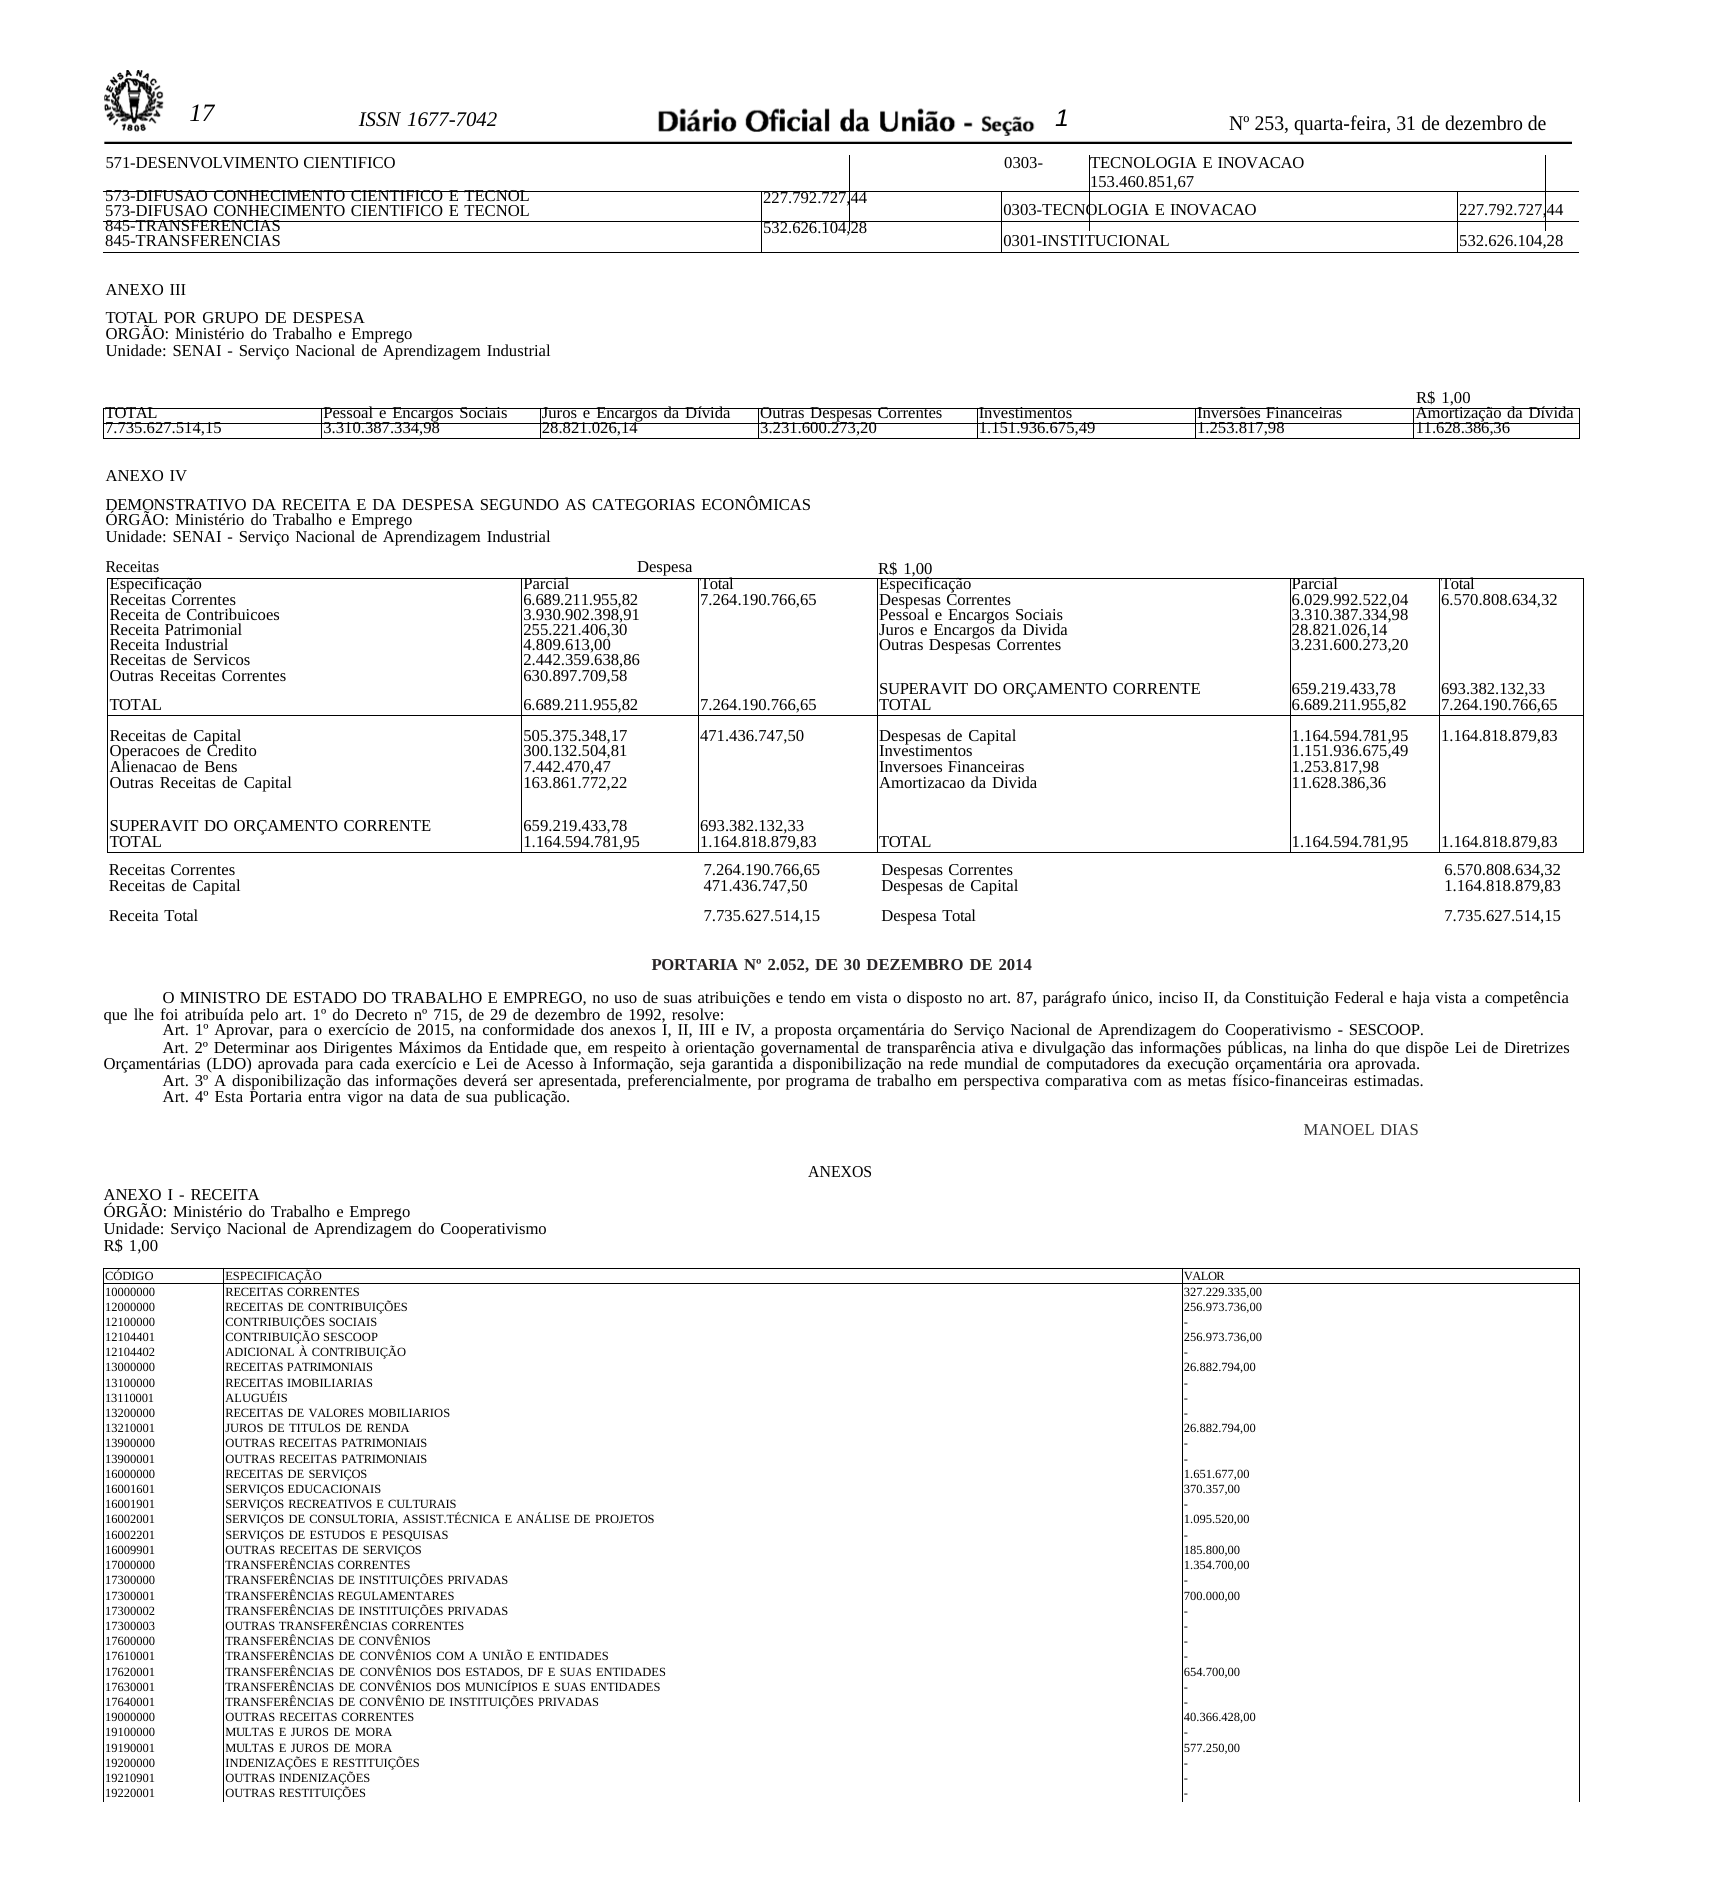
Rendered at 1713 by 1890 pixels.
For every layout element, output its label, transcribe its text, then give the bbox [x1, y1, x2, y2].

text ÓRGÃO: Ministério do Trabalho e Emprego [105, 513, 817, 529]
table_cell Despesas de Capital [850, 879, 1230, 901]
text O MINISTRO DE ESTADO DO TRABALHO E EMPREGO, no uso de suas atribuições e tendo em vista o disposto no art. 87, parágrafo único, inciso II, da Constituição Federal e haja vista a competência que lhe foi atribuída pelo art. 1º do Decreto nº 715, de 29 de dezembro de 1992, resolve: [103, 991, 1590, 1023]
table_cell 1.151.936.675,49 [978, 424, 1195, 438]
table_cell 659.219.433,78 [522, 807, 698, 837]
table_cell 1.164.594.781,95 [522, 837, 698, 852]
table_cell 7.735.627.514,15 [104, 424, 321, 438]
table_cell - [1183, 1437, 1579, 1452]
table_cell 13900001 [104, 1452, 223, 1467]
text R$ 1,00 [878, 559, 1592, 578]
table_cell RECEITAS DE CONTRIBUIÇÕES [224, 1300, 1182, 1315]
table_cell TOTAL [108, 700, 521, 715]
text 571-DESENVOLVIMENTO CIENTIFICO 0303-TECNOLOGIA E INOVACAO 153.460.851,67 [105, 152, 1592, 191]
table_cell [103, 655, 107, 670]
table_cell [103, 715, 107, 746]
table_cell [103, 700, 107, 715]
table_cell 654.700,00 [1183, 1665, 1579, 1680]
table_header Especificação [878, 579, 1290, 594]
table_cell 16002201 [104, 1528, 223, 1543]
table_cell [1567, 879, 1583, 901]
table_cell 17300003 [104, 1619, 223, 1634]
table_cell [699, 777, 877, 807]
table_cell MULTAS E JUROS DE MORA [224, 1741, 1182, 1756]
table_cell Pessoal e Encargos Sociais [878, 610, 1290, 624]
table_cell 19100000 [104, 1726, 223, 1741]
table_cell OUTRAS TRANSFERÊNCIAS CORRENTES [224, 1619, 1182, 1634]
text Art. 2º Determinar aos Dirigentes Máximos da Entidade que, em respeito à orientação governamental de transparência ativa e divulgação das informações públicas, na linha do que dispõe Lei de Diretrizes Orçamentárias (LDO) aprovada para cada exercício e Lei de Acesso à Informação, seja garantida a disponibilização na rede mundial de computadores da execução orçamentária ora aprovada. [103, 1040, 1590, 1073]
table_cell - [1183, 1786, 1579, 1802]
table_cell - [1183, 1498, 1579, 1513]
table_header 227.792.727,44 [1458, 192, 1545, 221]
table_cell 28.821.026,14 [541, 424, 758, 438]
text ANEXO III [105, 280, 553, 299]
table_cell 17600000 [104, 1634, 223, 1649]
table_cell 12104402 [104, 1345, 223, 1361]
table_cell Despesas de Capital [878, 716, 1290, 746]
table_header Pessoal e Encargos Sociais [322, 409, 540, 423]
table_cell [1440, 777, 1583, 807]
table_cell SERVIÇOS RECREATIVOS E CULTURAIS [224, 1498, 1182, 1513]
table_cell 577.250,00 [1183, 1741, 1579, 1756]
table_cell CONTRIBUIÇÃO SESCOOP [224, 1330, 1182, 1345]
table_cell SUPERAVIT DO ORÇAMENTO CORRENTE [108, 807, 521, 837]
table_cell - [1183, 1345, 1579, 1361]
table_cell 12104401 [104, 1330, 223, 1345]
table_cell RECEITAS CORRENTES [224, 1284, 1182, 1300]
table_cell [699, 746, 877, 761]
text PORTARIA Nº 2.052, DE 30 DEZEMBRO DE 2014 [91, 955, 1592, 974]
text R$ 1,00 [1416, 388, 1592, 407]
table_cell 1.253.817,98 [1196, 424, 1413, 438]
table_cell 370.357,00 [1183, 1482, 1579, 1497]
table_cell 3.231.600.273,20 [759, 424, 977, 438]
text TOTAL POR GRUPO DE DESPESA [105, 310, 553, 327]
table_cell TRANSFERÊNCIAS DE INSTITUIÇÕES PRIVADAS [224, 1574, 1182, 1589]
table_cell 3.930.902.398,91 [522, 610, 698, 624]
table_cell Operacoes de Credito [108, 746, 521, 761]
table_cell [1567, 901, 1583, 935]
table_cell 659.219.433,78 [1291, 670, 1439, 700]
table_cell 6.689.211.955,82 [522, 700, 698, 715]
table_cell 17610001 [104, 1650, 223, 1665]
table_cell 0301-INSTITUCIONAL [1002, 222, 1457, 252]
table_cell 17300002 [104, 1604, 223, 1619]
text Unidade: SENAI - Serviço Nacional de Aprendizagem Industrial [105, 343, 553, 360]
table_cell [699, 640, 877, 655]
table_cell TRANSFERÊNCIAS DE CONVÊNIOS DOS ESTADOS, DF E SUAS ENTIDADES [224, 1665, 1182, 1680]
table_cell [1440, 746, 1583, 761]
text Art. 1º Aprovar, para o exercício de 2015, na conformidade dos anexos I, II, III e IV, a proposta orçamentária do Serviço Nacional de Aprendizagem do Cooperativismo - SESCOOP. [162, 1023, 1592, 1039]
table_cell 7.735.627.514,15 [473, 901, 850, 935]
table_cell Receitas Correntes [103, 852, 472, 878]
table_cell ADICIONAL À CONTRIBUIÇÃO [224, 1345, 1182, 1361]
text Unidade: Serviço Nacional de Aprendizagem do Cooperativismo R$ 1,00 [103, 1221, 549, 1254]
table_cell 13000000 [104, 1361, 223, 1376]
table_cell 1.164.818.879,83 [1440, 837, 1583, 852]
table_cell [1440, 624, 1583, 639]
table_cell Outras Receitas Correntes [108, 670, 521, 700]
table_cell [878, 655, 1290, 670]
table_cell 1.164.818.879,83 [699, 837, 877, 852]
table_cell - [1183, 1574, 1579, 1589]
table_cell [1440, 640, 1583, 655]
table_cell 16009901 [104, 1543, 223, 1558]
table_cell - [1183, 1634, 1579, 1649]
table_cell ALUGUÉIS [224, 1391, 1182, 1406]
table_cell 6.689.211.955,82 [1291, 700, 1439, 715]
table_cell [103, 777, 107, 807]
table_cell [1440, 610, 1583, 624]
table_cell OUTRAS RECEITAS PATRIMONIAIS [224, 1452, 1182, 1467]
table_cell MULTAS E JUROS DE MORA [224, 1726, 1182, 1741]
table_cell TRANSFERÊNCIAS CORRENTES [224, 1558, 1182, 1573]
table_header 227.792.727,44 [1546, 192, 1579, 221]
table_header 227.792.727,44 [762, 192, 849, 221]
table_cell 6.689.211.955,82 [522, 594, 698, 609]
table_cell 1.164.818.879,83 [1230, 879, 1567, 901]
table_cell [103, 640, 107, 655]
table_cell 19190001 [104, 1741, 223, 1756]
table_cell - [1183, 1756, 1579, 1771]
table_cell 7.264.190.766,65 [473, 853, 850, 878]
table_header ESPECIFICAÇÃO [224, 1269, 1182, 1283]
table_cell 532.626.104,28 [1458, 222, 1579, 252]
table_cell TRANSFERÊNCIAS DE INSTITUIÇÕES PRIVADAS [224, 1604, 1182, 1619]
table_header 0303-TECNOLOGIA E INOVACAO [1002, 192, 1089, 221]
table_header Total [1440, 579, 1583, 594]
table_cell 6.570.808.634,32 [1230, 853, 1567, 878]
table_header Investimentos [978, 409, 1195, 423]
table_cell 255.221.406,30 [522, 624, 698, 639]
table_cell [1440, 761, 1583, 777]
table_cell 7.264.190.766,65 [1440, 700, 1583, 715]
table_cell INDENIZAÇÕES E RESTITUIÇÕES [224, 1756, 1182, 1771]
table_cell 471.436.747,50 [473, 879, 850, 901]
table_cell 16001901 [104, 1498, 223, 1513]
table_cell 693.382.132,33 [1440, 670, 1583, 700]
table_cell [103, 610, 107, 624]
table_cell 19000000 [104, 1710, 223, 1726]
table_cell 327.229.335,00 [1183, 1284, 1579, 1300]
table_header VALOR [1183, 1269, 1579, 1283]
table_cell 700.000,00 [1183, 1589, 1579, 1604]
table_cell 845-TRANSFERENCIAS 845-TRANSFERENCIAS [103, 222, 761, 252]
table_cell 163.861.772,22 [522, 777, 698, 807]
table_cell [103, 761, 107, 777]
table_cell 13210001 [104, 1421, 223, 1437]
table_cell SUPERAVIT DO ORÇAMENTO CORRENTE [878, 670, 1290, 700]
table_cell 2.442.359.638,86 [522, 655, 698, 670]
table_cell 19200000 [104, 1756, 223, 1771]
table_cell 1.164.594.781,95 [1291, 716, 1439, 746]
text ANEXOS [808, 1162, 875, 1181]
table_cell - [1183, 1619, 1579, 1634]
table_header TOTAL [104, 409, 321, 423]
table_cell TRANSFERÊNCIAS DE CONVÊNIOS COM A UNIÃO E ENTIDADES [224, 1650, 1182, 1665]
table_header Juros e Encargos da Dívida [541, 409, 758, 423]
table_cell TRANSFERÊNCIAS DE CONVÊNIOS [224, 1634, 1182, 1649]
table_cell TOTAL [878, 837, 1290, 852]
table_cell Receita Industrial [108, 640, 521, 655]
table_cell 16001601 [104, 1482, 223, 1497]
table_cell [699, 761, 877, 777]
table_cell Despesas Correntes [850, 853, 1230, 878]
table_cell 6.029.992.522,04 [1291, 594, 1439, 609]
table_cell 13200000 [104, 1406, 223, 1421]
table_cell 11.628.386,36 [1291, 777, 1439, 807]
table_header Outras Despesas Correntes [759, 409, 977, 423]
table_cell 17000000 [104, 1558, 223, 1573]
table_header Parcial [522, 579, 698, 594]
text Receitas Despesa [105, 557, 817, 576]
table_cell - [1183, 1315, 1579, 1330]
table_cell 1.354.700,00 [1183, 1558, 1579, 1573]
table_cell Amortizacao da Divida [878, 777, 1290, 807]
table_header CÓDIGO [104, 1269, 223, 1283]
table_cell Outras Despesas Correntes [878, 640, 1290, 655]
table_cell - [1183, 1391, 1579, 1406]
table_cell 7.735.627.514,15 [1230, 901, 1567, 935]
table_cell [699, 610, 877, 624]
table_cell 3.231.600.273,20 [1291, 640, 1439, 655]
text MANOEL DIAS [1303, 1120, 1592, 1139]
text DEMONSTRATIVO DA RECEITA E DA DESPESA SEGUNDO AS CATEGORIAS ECONÔMICAS [105, 496, 817, 513]
table_cell 1.164.594.781,95 [1291, 837, 1439, 852]
table_cell TOTAL [878, 700, 1290, 715]
table_header 227.792.727,44 [850, 192, 1001, 221]
table_cell [103, 624, 107, 639]
table_cell - [1183, 1726, 1579, 1741]
table_cell CONTRIBUIÇÕES SOCIAIS [224, 1315, 1182, 1330]
table_cell 17620001 [104, 1665, 223, 1680]
table_cell 3.310.387.334,98 [322, 424, 540, 438]
text Unidade: SENAI - Serviço Nacional de Aprendizagem Industrial [105, 529, 817, 546]
text ANEXO IV [105, 466, 817, 485]
table_cell Despesas Correntes [878, 594, 1290, 609]
table_cell Investimentos [878, 746, 1290, 761]
table_cell [1440, 655, 1583, 670]
table_cell OUTRAS RECEITAS CORRENTES [224, 1710, 1182, 1726]
table_cell 13110001 [104, 1391, 223, 1406]
table_header Especificação [108, 579, 521, 594]
table_cell 1.651.677,00 [1183, 1467, 1579, 1482]
table_cell - [1183, 1604, 1579, 1619]
table_cell - [1183, 1771, 1579, 1786]
table_header Parcial [1291, 579, 1439, 594]
table_cell 1.164.818.879,83 [1440, 716, 1583, 746]
table_cell 17630001 [104, 1680, 223, 1695]
table_cell 12100000 [104, 1315, 223, 1330]
table_header 573-DIFUSAO CONHECIMENTO CIENTIFICO E TECNOL 573-DIFUSAO CONHECIMENTO CIENTIFICO E TECNOL [103, 192, 761, 221]
table_cell 19210901 [104, 1771, 223, 1786]
table_header Total [699, 579, 877, 594]
table_cell Inversoes Financeiras [878, 761, 1290, 777]
table_cell SERVIÇOS DE ESTUDOS E PESQUISAS [224, 1528, 1182, 1543]
table_cell RECEITAS DE VALORES MOBILIARIOS [224, 1406, 1182, 1421]
table_header Amortização da Dívida [1414, 409, 1579, 423]
table_cell OUTRAS INDENIZAÇÕES [224, 1771, 1182, 1786]
table_cell 17640001 [104, 1695, 223, 1710]
table_cell TRANSFERÊNCIAS DE CONVÊNIOS DOS MUNICÍPIOS E SUAS ENTIDADES [224, 1680, 1182, 1695]
table_cell OUTRAS RECEITAS DE SERVIÇOS [224, 1543, 1182, 1558]
table_cell 19220001 [104, 1786, 223, 1802]
table_cell SERVIÇOS EDUCACIONAIS [224, 1482, 1182, 1497]
table_cell 1.253.817,98 [1291, 761, 1439, 777]
table_cell 10000000 [104, 1284, 223, 1300]
table_cell Juros e Encargos da Divida [878, 624, 1290, 639]
table_cell TRANSFERÊNCIAS DE CONVÊNIO DE INSTITUIÇÕES PRIVADAS [224, 1695, 1182, 1710]
table_cell [1567, 853, 1583, 878]
table_cell [103, 837, 107, 852]
table_cell [1291, 807, 1439, 837]
table_cell [103, 594, 107, 609]
table_cell 28.821.026,14 [1291, 624, 1439, 639]
table_cell - [1183, 1528, 1579, 1543]
table_cell RECEITAS IMOBILIARIAS [224, 1376, 1182, 1391]
table_cell 13100000 [104, 1376, 223, 1391]
table_cell Receita de Contribuicoes [108, 610, 521, 624]
table_cell 6.570.808.634,32 [1440, 594, 1583, 609]
table_cell JUROS DE TITULOS DE RENDA [224, 1421, 1182, 1437]
table_cell 256.973.736,00 [1183, 1300, 1579, 1315]
table_cell - [1183, 1376, 1579, 1391]
table_cell [1291, 655, 1439, 670]
table_cell 471.436.747,50 [699, 716, 877, 746]
table_cell [699, 670, 877, 700]
table_cell 16000000 [104, 1467, 223, 1482]
table_cell 26.882.794,00 [1183, 1361, 1579, 1376]
table_cell 7.264.190.766,65 [699, 594, 877, 609]
table_cell 630.897.709,58 [522, 670, 698, 700]
text ÓRGÃO: Ministério do Trabalho e Emprego [103, 1204, 549, 1220]
table_cell - [1183, 1680, 1579, 1695]
table_cell RECEITAS PATRIMONIAIS [224, 1361, 1182, 1376]
table_cell 26.882.794,00 [1183, 1421, 1579, 1437]
table_header 0303-TECNOLOGIA E INOVACAO [1090, 192, 1457, 221]
text Art. 3º A disponibilização das informações deverá ser apresentada, preferencialmente, por programa de trabalho em perspectiva comparativa com as metas físico-financeiras estimadas. Art. 4º Esta Portaria entra vigor na data de sua publicação. [162, 1073, 1448, 1106]
table_header [103, 578, 107, 594]
table_cell 1.151.936.675,49 [1291, 746, 1439, 761]
table_cell Alienacao de Bens [108, 761, 521, 777]
table_cell Receitas de Capital [103, 879, 472, 901]
table_cell 532.626.104,28 [762, 222, 1001, 252]
table_cell Receitas de Servicos [108, 655, 521, 670]
table_cell TRANSFERÊNCIAS REGULAMENTARES [224, 1589, 1182, 1604]
table_cell 12000000 [104, 1300, 223, 1315]
table_cell OUTRAS RECEITAS PATRIMONIAIS [224, 1437, 1182, 1452]
table_cell 17300001 [104, 1589, 223, 1604]
table_cell Despesa Total [850, 901, 1230, 935]
table_cell Outras Receitas de Capital [108, 777, 521, 807]
table_cell 11.628.386,36 [1414, 424, 1579, 438]
table_cell RECEITAS DE SERVIÇOS [224, 1467, 1182, 1482]
table_cell TOTAL [108, 837, 521, 852]
table_cell [699, 655, 877, 670]
table_header Inversões Financeiras [1196, 409, 1413, 423]
table_cell Receitas Correntes [108, 594, 521, 609]
table_cell 7.442.470,47 [522, 761, 698, 777]
table_cell [1440, 807, 1583, 837]
table_cell 256.973.736,00 [1183, 1330, 1579, 1345]
table_cell 505.375.348,17 [522, 716, 698, 746]
table_cell 7.264.190.766,65 [699, 700, 877, 715]
table_cell 1.095.520,00 [1183, 1513, 1579, 1528]
text ANEXO I - RECEITA [103, 1186, 549, 1204]
text ORGÃO: Ministério do Trabalho e Emprego [105, 327, 553, 343]
table_cell 4.809.613,00 [522, 640, 698, 655]
table_cell [103, 670, 107, 700]
table_cell - [1183, 1452, 1579, 1467]
table_cell - [1183, 1406, 1579, 1421]
table_cell 3.310.387.334,98 [1291, 610, 1439, 624]
table_cell 693.382.132,33 [699, 807, 877, 837]
table_cell 16002001 [104, 1513, 223, 1528]
table_cell SERVIÇOS DE CONSULTORIA, ASSIST.TÉCNICA E ANÁLISE DE PROJETOS [224, 1513, 1182, 1528]
table_cell 185.800,00 [1183, 1543, 1579, 1558]
table_cell 13900000 [104, 1437, 223, 1452]
table_cell 40.366.428,00 [1183, 1710, 1579, 1726]
table_cell Receita Total [103, 901, 472, 935]
table_cell [103, 746, 107, 761]
table_cell [103, 807, 107, 837]
table_cell Receita Patrimonial [108, 624, 521, 639]
table_cell 17300000 [104, 1574, 223, 1589]
table_cell - [1183, 1695, 1579, 1710]
table_cell Receitas de Capital [108, 716, 521, 746]
table_cell [878, 807, 1290, 837]
table_cell OUTRAS RESTITUIÇÕES [224, 1786, 1182, 1802]
table_cell - [1183, 1650, 1579, 1665]
table_cell 300.132.504,81 [522, 746, 698, 761]
table_cell [699, 624, 877, 639]
